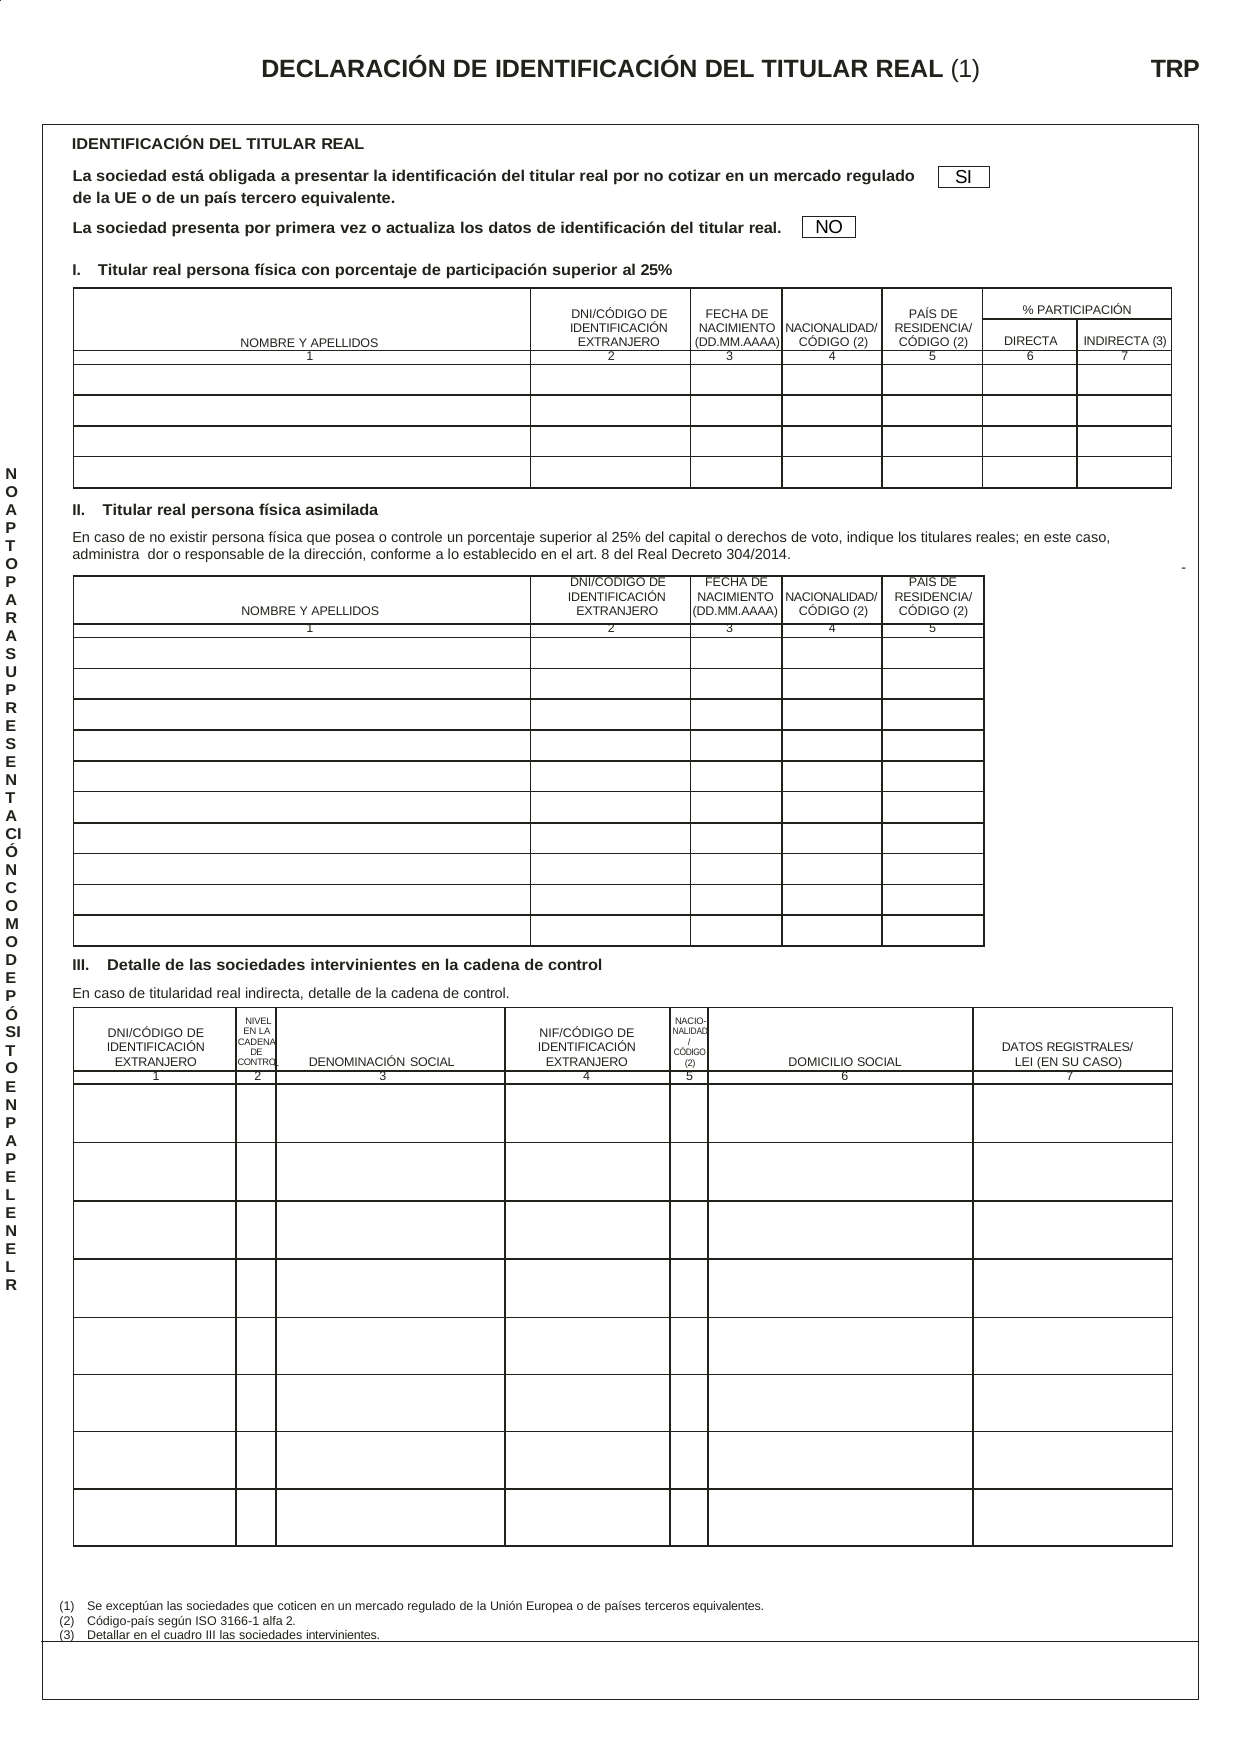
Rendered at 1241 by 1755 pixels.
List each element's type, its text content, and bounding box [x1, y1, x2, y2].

table_cell [783, 731, 881, 760]
list Titular real persona física con porcentaje de participación superior al 25% [72, 261, 1198, 279]
table_cell [783, 854, 881, 884]
table_header NIF/CÓDIGO DE IDENTIFICACIÓN EXTRANJERO [506, 1008, 669, 1070]
table_cell [883, 762, 983, 791]
table_cell [74, 700, 530, 729]
text En caso de no existir persona física que posea o controle un porcentaje superior al 25% del capital o derechos de voto, indique los titulares reales; en este caso, administra dor o responsable de la dirección, conforme a lo establecido en el art. 8 del Real Decreto 304/2014. [72, 529, 1179, 562]
table_cell 4 [506, 1072, 669, 1083]
table_cell [74, 457, 530, 487]
table_cell [74, 1202, 235, 1258]
table_header FECHA DE NACIMIENTO (DD.MM.AAAA) [691, 289, 781, 349]
table_cell 5 [883, 351, 982, 364]
table_cell [709, 1490, 972, 1545]
table_cell [237, 1375, 275, 1431]
table_cell [74, 731, 530, 760]
table_cell [783, 457, 881, 487]
table_header DNI/CÓDIGO DE IDENTIFICACIÓN EXTRANJERO [531, 289, 690, 349]
table_cell [671, 1432, 707, 1488]
table_cell [74, 638, 530, 668]
table_cell [883, 792, 983, 822]
table_cell [237, 1260, 275, 1317]
list Detalle de las sociedades intervinientes en la cadena de control [72, 956, 1198, 974]
table_cell [691, 457, 781, 487]
table_cell [691, 427, 781, 456]
table_cell 6 [709, 1072, 972, 1083]
table_cell [506, 1490, 669, 1545]
table_cell [783, 427, 881, 456]
table_header NIVEL EN LA CADENA DE CONTRO [237, 1008, 275, 1070]
table_cell [883, 854, 983, 884]
table_cell 1 [74, 1072, 235, 1083]
table_cell [531, 669, 690, 698]
table_cell [671, 1143, 707, 1200]
table_cell [709, 1375, 972, 1431]
table_cell [74, 1490, 235, 1545]
table_cell 2 [531, 625, 690, 636]
table_cell [531, 365, 690, 394]
table_cell 7 [1078, 351, 1171, 364]
table_header NACIONALIDAD/ CÓDIGO (2) [783, 577, 881, 623]
text - [1199, 562, 1211, 575]
table_cell [974, 1260, 1172, 1317]
table_cell [237, 1432, 275, 1488]
table_header NACIO- NALIDAD / CÓDIGO (2) [671, 1008, 707, 1070]
table_cell [277, 1318, 504, 1373]
text [856, 219, 1198, 237]
table_cell 2 [531, 351, 690, 364]
table_cell [671, 1085, 707, 1142]
table_cell [883, 916, 983, 945]
table_header NACIONALIDAD/ CÓDIGO (2) [783, 289, 881, 349]
table_cell 6 [983, 351, 1076, 364]
table_cell [709, 1202, 972, 1258]
table_cell [691, 916, 781, 945]
table_cell [237, 1318, 275, 1373]
table_cell [74, 1375, 235, 1431]
table_cell [783, 762, 881, 791]
table_cell [237, 1202, 275, 1258]
text La sociedad presenta por primera vez o actualiza los datos de identificación del titular real. [72, 219, 802, 237]
table_cell 7 [974, 1072, 1172, 1083]
table_cell [74, 824, 530, 852]
table_cell [691, 365, 781, 394]
table_cell [277, 1375, 504, 1431]
table_cell 3 [691, 351, 781, 364]
table_cell [974, 1143, 1172, 1200]
table_cell [506, 1143, 669, 1200]
table_cell [709, 1260, 972, 1317]
table_cell [531, 762, 690, 791]
table_cell [983, 396, 1076, 425]
table_cell [974, 1202, 1172, 1258]
table_cell [74, 669, 530, 698]
table_cell [883, 885, 983, 914]
table_cell [531, 638, 690, 668]
table_cell [74, 762, 530, 791]
table_cell 2 [237, 1072, 275, 1083]
table_header % PARTICIPACIÓN [983, 289, 1171, 318]
table_cell [531, 824, 690, 852]
table_cell [691, 731, 781, 760]
table_cell [74, 396, 530, 425]
table_cell [709, 1085, 972, 1142]
table_cell [237, 1490, 275, 1545]
table_cell [237, 1085, 275, 1142]
table_cell [74, 1143, 235, 1200]
table_cell 3 [691, 625, 781, 636]
table_cell [531, 792, 690, 822]
table_cell 1 [74, 351, 530, 364]
table_cell [883, 669, 983, 698]
table_cell [783, 700, 881, 729]
table_cell [531, 457, 690, 487]
table_cell [277, 1202, 504, 1258]
table_cell [531, 700, 690, 729]
table_cell [783, 365, 881, 394]
table_cell [691, 792, 781, 822]
table_cell [74, 365, 530, 394]
table_cell [74, 1085, 235, 1142]
table_cell [506, 1202, 669, 1258]
table_cell [983, 365, 1076, 394]
table_cell [883, 396, 982, 425]
table_cell [74, 1260, 235, 1317]
table_cell [974, 1432, 1172, 1488]
text - [1181, 562, 1198, 575]
table_cell [531, 427, 690, 456]
text SI [955, 167, 989, 187]
table_cell DIRECTA [983, 320, 1076, 349]
table_cell [691, 638, 781, 668]
table_cell [74, 792, 530, 822]
table_cell [783, 885, 881, 914]
table_cell [709, 1432, 972, 1488]
table_cell 5 [883, 625, 983, 636]
table_cell [883, 365, 982, 394]
table_cell [691, 885, 781, 914]
table_cell [1078, 365, 1171, 394]
table_header NOMBRE Y APELLIDOS [74, 289, 530, 349]
table_cell [531, 916, 690, 945]
table_cell [277, 1490, 504, 1545]
table_cell [671, 1375, 707, 1431]
table_cell [531, 396, 690, 425]
table_cell [709, 1143, 972, 1200]
table_cell [74, 916, 530, 945]
table_cell [691, 669, 781, 698]
table_cell [74, 1318, 235, 1373]
table_cell [506, 1318, 669, 1373]
table_cell 4 [783, 625, 881, 636]
table_cell [74, 854, 530, 884]
text NO APTO PARA SU PRESENTACIÓN COMO DEPÓSITO EN PAPEL EN EL REGISTRO MERCANTIL [5, 464, 26, 1291]
table_cell [671, 1260, 707, 1317]
table_cell [531, 885, 690, 914]
table_header L DENOMINACIÓN SOCIAL [277, 1008, 504, 1070]
table_cell 1 [74, 625, 530, 636]
table_cell 5 [671, 1072, 707, 1083]
text En caso de titularidad real indirecta, detalle de la cadena de control. [72, 984, 1198, 1001]
list Detallar en el cuadro III las sociedades intervinientes. [59, 1628, 1198, 1641]
table_cell [883, 638, 983, 668]
table_header DNI/CÓDIGO DE IDENTIFICACIÓN EXTRANJERO [74, 1008, 235, 1070]
table_header NOMBRE Y APELLIDOS [74, 577, 530, 623]
table_cell [671, 1318, 707, 1373]
table_cell [1078, 427, 1171, 456]
table_cell [783, 638, 881, 668]
text NO [815, 217, 855, 237]
table_cell [783, 396, 881, 425]
table_cell [1078, 457, 1171, 487]
text La sociedad está obligada a presentar la identificación del titular real por no cotizar en un mercado regulado de la UE o de un país tercero equivalente. [72, 167, 935, 207]
table_header FECHA DE NACIMIENTO (DD.MM.AAAA) [691, 577, 781, 623]
table_cell [883, 457, 982, 487]
table_cell [883, 731, 983, 760]
table_cell [691, 762, 781, 791]
table_cell [691, 396, 781, 425]
table_cell [237, 1143, 275, 1200]
table_cell [671, 1202, 707, 1258]
table_cell [74, 427, 530, 456]
table_cell [783, 669, 881, 698]
table_cell [1078, 396, 1171, 425]
table_cell [691, 824, 781, 852]
table_cell 3 [277, 1072, 504, 1083]
table_cell [974, 1490, 1172, 1545]
table_header PAÍS DE RESIDENCIA/ CÓDIGO (2) [883, 289, 982, 349]
table_cell [709, 1318, 972, 1373]
table_cell [74, 1432, 235, 1488]
table_cell [983, 457, 1076, 487]
table_cell [883, 427, 982, 456]
table_cell 4 [783, 351, 881, 364]
list Titular real persona física asimilada [72, 501, 1198, 519]
table_cell [531, 854, 690, 884]
subtitle IDENTIFICACIÓN DEL TITULAR REAL [72, 135, 1198, 153]
table_cell [974, 1318, 1172, 1373]
table_cell [783, 824, 881, 852]
table_cell [671, 1490, 707, 1545]
table_cell [506, 1432, 669, 1488]
table_cell [531, 731, 690, 760]
table_cell [691, 700, 781, 729]
table_cell [506, 1085, 669, 1142]
table_cell [277, 1143, 504, 1200]
table_cell [691, 854, 781, 884]
table_cell [883, 824, 983, 852]
table_cell [506, 1375, 669, 1431]
table_header PAÍS DE RESIDENCIA/ CÓDIGO (2) [883, 577, 983, 623]
list Código-país según ISO 3166-1 alfa 2. [59, 1613, 1198, 1628]
table_cell [983, 427, 1076, 456]
table_cell [974, 1375, 1172, 1431]
table_header DATOS REGISTRALES/ LEI (EN SU CASO) [974, 1008, 1172, 1070]
table_cell [783, 792, 881, 822]
table_cell INDIRECTA (3) [1078, 320, 1171, 349]
table_cell [277, 1432, 504, 1488]
table_cell [277, 1085, 504, 1142]
table_cell [883, 700, 983, 729]
table_cell [783, 916, 881, 945]
table_cell [277, 1260, 504, 1317]
table_header DOMICILIO SOCIAL [709, 1008, 972, 1070]
table_cell [74, 885, 530, 914]
list Se exceptúan las sociedades que coticen en un mercado regulado de la Unión Europea o de países terceros equivalentes. [59, 1599, 1198, 1613]
table_header DNI/CÓDIGO DE IDENTIFICACIÓN EXTRANJERO [531, 577, 690, 623]
table_cell [974, 1085, 1172, 1142]
table_cell [506, 1260, 669, 1317]
